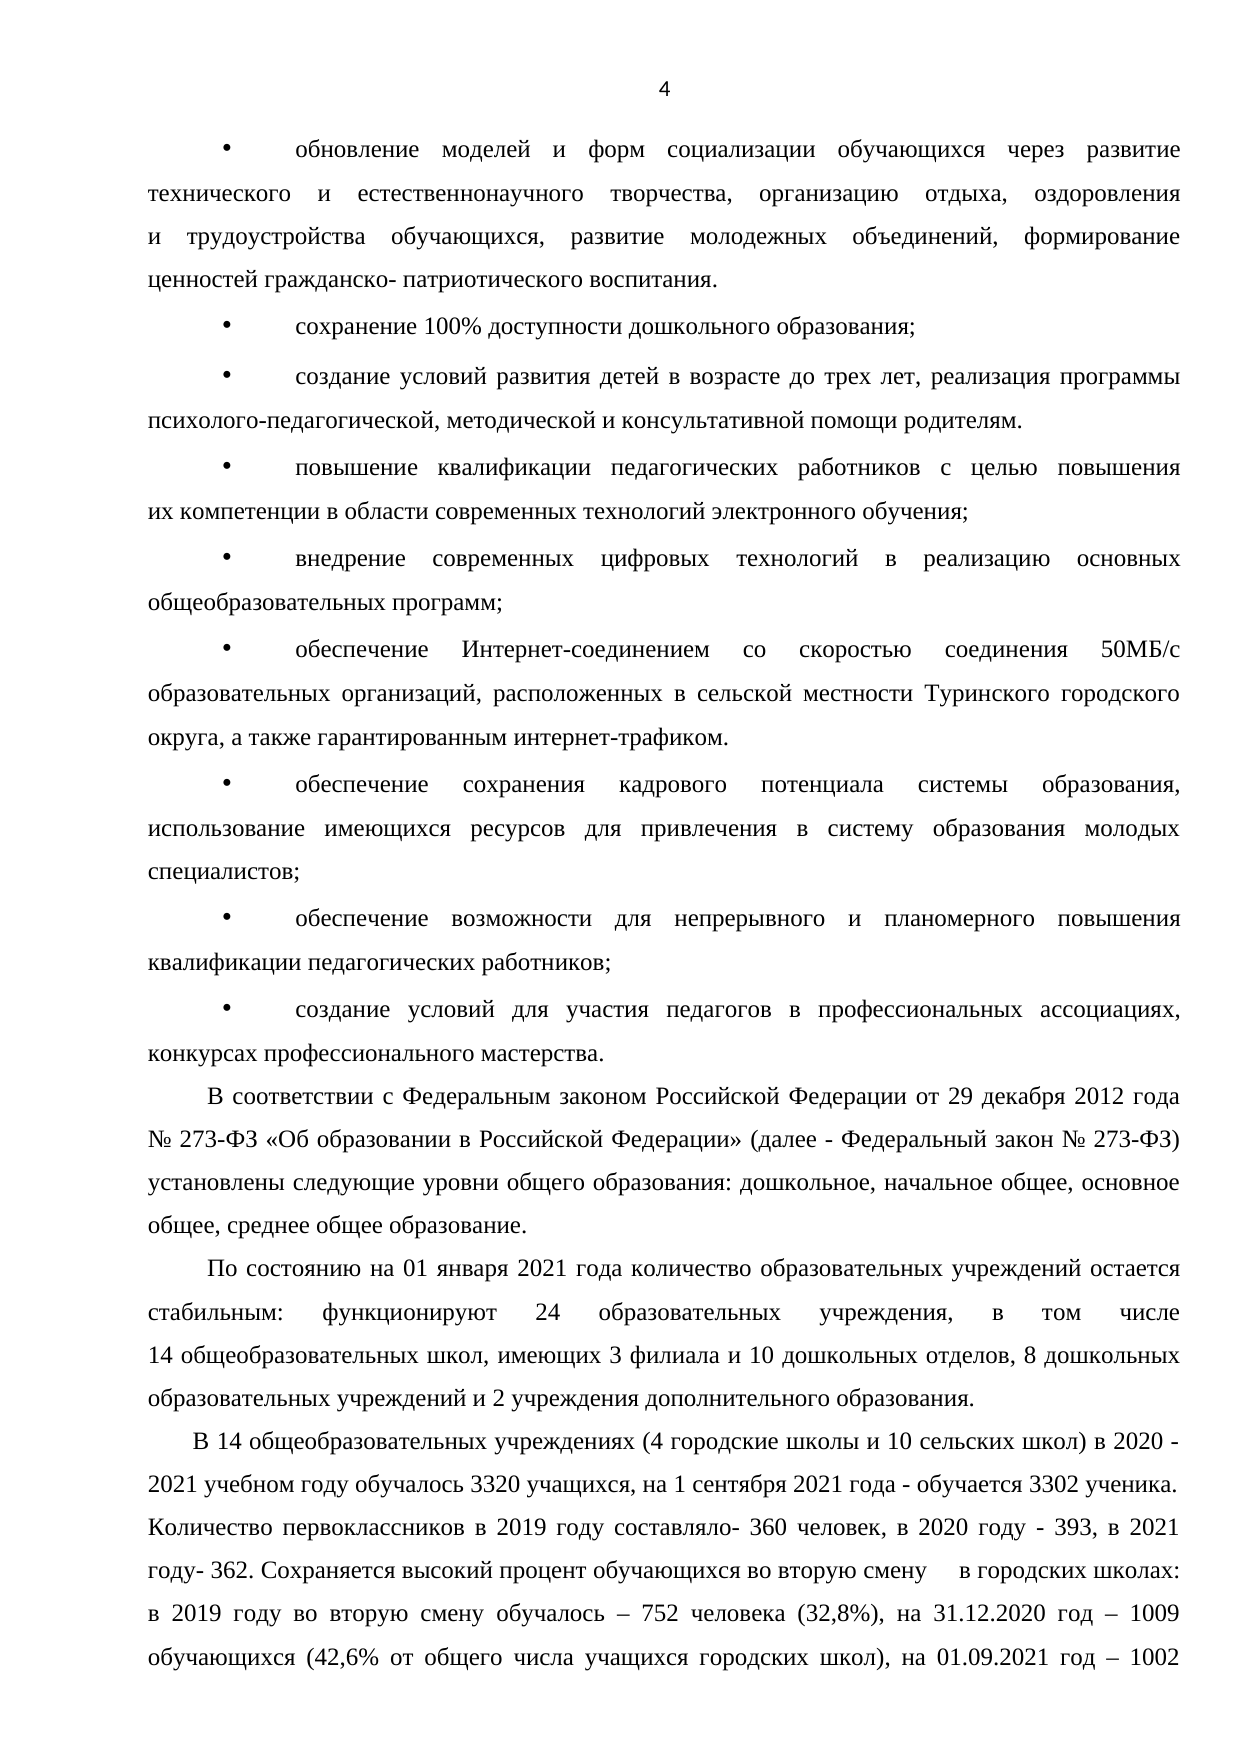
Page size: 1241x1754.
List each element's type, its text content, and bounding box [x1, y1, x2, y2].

text По состоянию на 01 января 2021 года количество образовательных учреждений остается стабильным: функционируют 24 образовательных учреждения, в том числе 14 общеобразовательных школ, имеющих 3 филиала и 10 дошкольных отделов, 8 дошкольных образовательных учреждений и 2 учреждения дополнительного образования. [148, 1253, 1181, 1412]
list обеспечение Интернет-соединением со скоростью соединения 50МБ/с образовательных организаций, расположенных в сельской местности Туринского городского округа, а также гарантированным интернет-трафиком. [148, 631, 1181, 750]
list внедрение современных цифровых технологий в реализацию основных общеобразовательных программ; [148, 539, 1181, 616]
list повышение квалификации педагогических работников с целью повышения их компетенции в области современных технологий электронного обучения; [148, 448, 1181, 525]
list обновление моделей и форм социализации обучающихся через развитие технического и естественнонаучного творчества, организацию отдыха, оздоровления и трудоустройства обучающихся, развитие молодежных объединений, формирование ценностей гражданско- патриотического воспитания. [148, 130, 1181, 293]
list обеспечение сохранения кадрового потенциала системы образования, использование имеющихся ресурсов для привлечения в систему образования молодых специалистов; [148, 765, 1181, 884]
list создание условий развития детей в возрасте до трех лет, реализация программы психолого-педагогической, методической и консультативной помощи родителям. [148, 357, 1181, 434]
text В соответствии с Федеральным законом Российской Федерации от 29 декабря 2012 года № 273-ФЗ «Об образовании в Российской Федерации» (далее - Федеральный закон № 273-ФЗ) установлены следующие уровни общего образования: дошкольное, начальное общее, основное общее, среднее общее образование. [148, 1081, 1181, 1239]
list обеспечение возможности для непрерывного и планомерного повышения квалификации педагогических работников; [148, 899, 1181, 976]
text В 14 общеобразовательных учреждениях (4 городские школы и 10 сельских школ) в 2020 - 2021 учебном году обучалось 3320 учащихся, на 1 сентября 2021 года - обучается 3302 ученика. [148, 1426, 1181, 1498]
text Количество первоклассников в 2019 году составляло- 360 человек, в 2020 году - 393, в 2021 году- 362. Сохраняется высокий процент обучающихся во вторую смену в городских школах: в 2019 году во вторую смену обучалось – 752 человека (32,8%), на 31.12.2020 год – 1009 обучающихся (42,6% от общего числа учащихся городских школ), на 01.09.2021 год – 1002 [148, 1512, 1181, 1670]
list создание условий для участия педагогов в профессиональных ассоциациях, конкурсах профессионального мастерства. [148, 990, 1181, 1067]
list сохранение 100% доступности дошкольного образования; [148, 307, 1181, 341]
